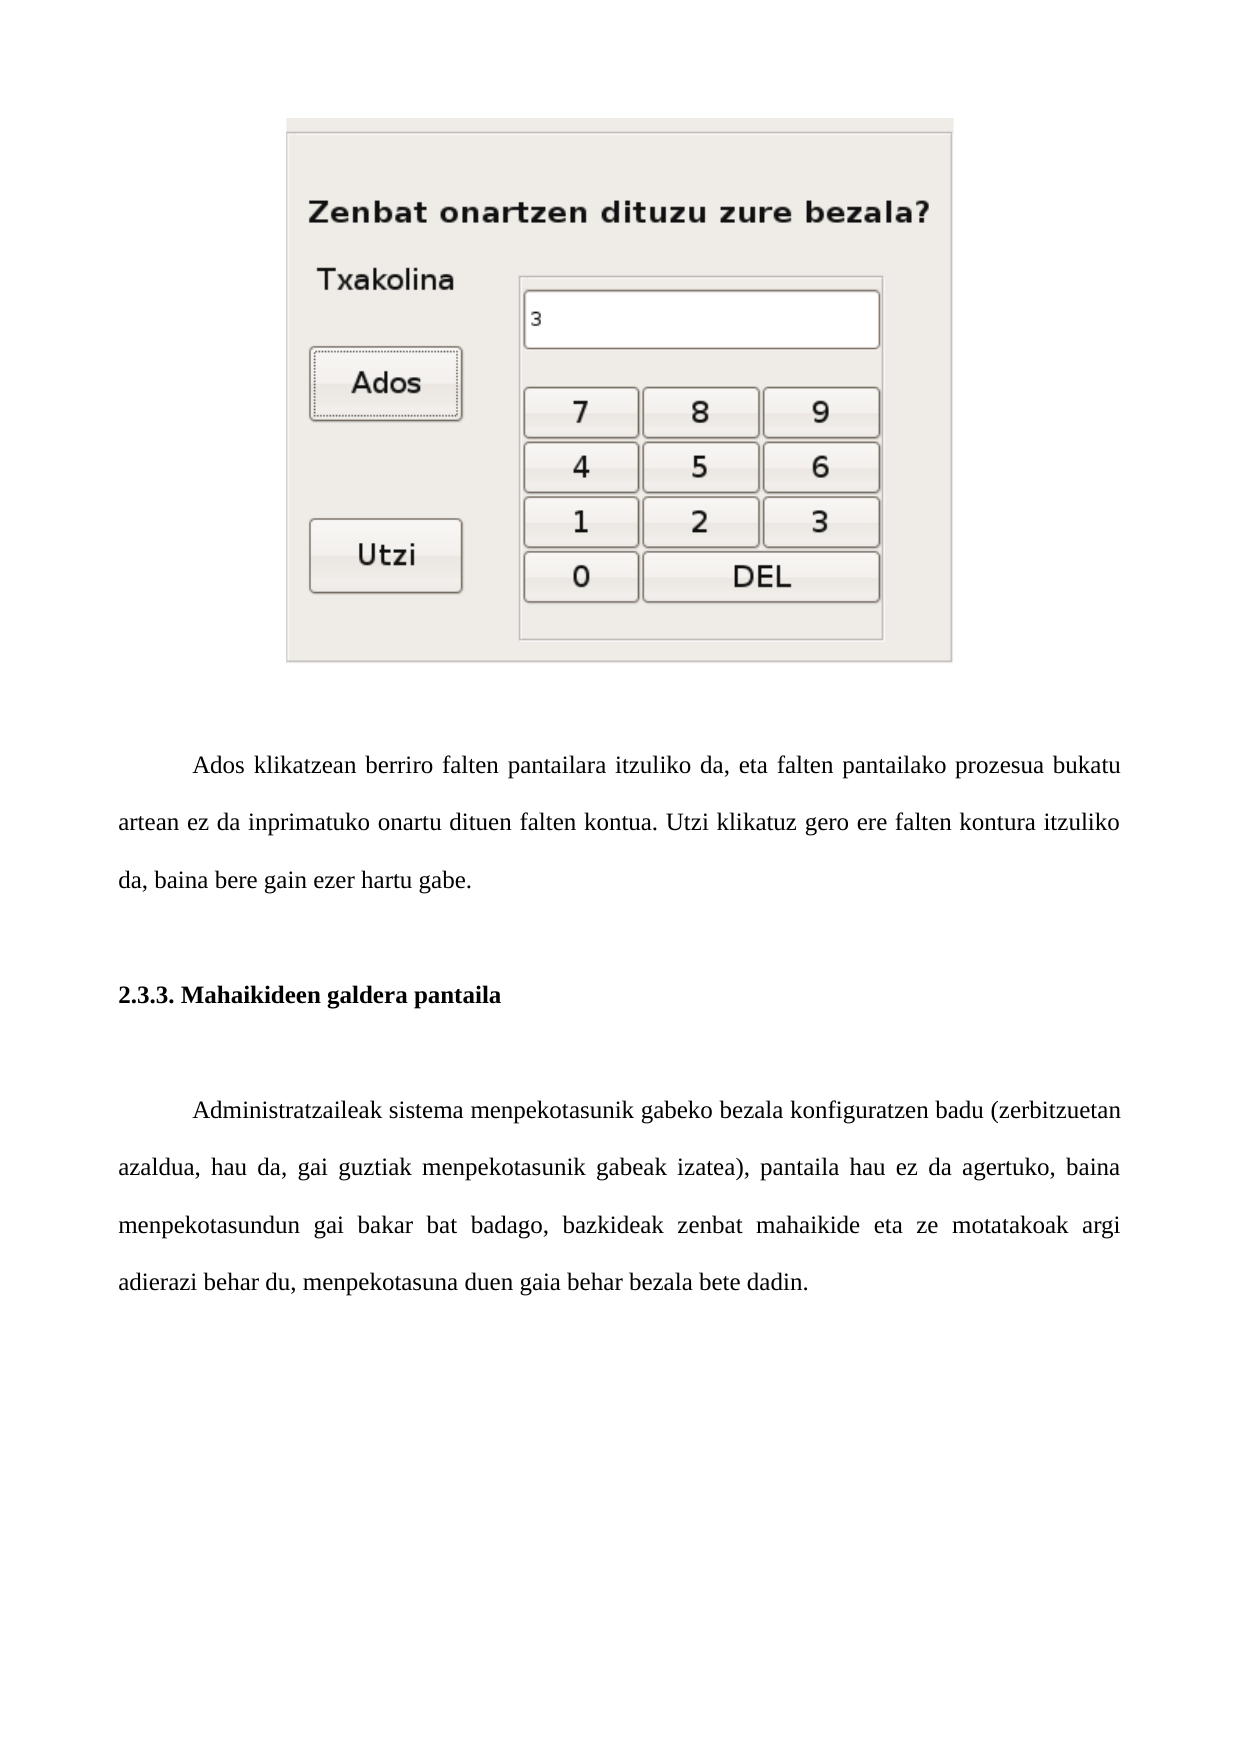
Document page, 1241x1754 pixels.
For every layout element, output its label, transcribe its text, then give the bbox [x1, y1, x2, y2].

text 2.3.3. Mahaikideen galdera pantaila [118, 980, 1122, 1008]
text Ados klikatzean berriro falten pantailara itzuliko da, eta falten pantailako prozesua bukatu artean ez da inprimatuko onartu dituen falten kontua. Utzi klikatuz gero ere falten kontura itzuliko da, baina bere gain ezer hartu gabe. [118, 750, 1122, 893]
text Administratzaileak sistema menpekotasunik gabeko bezala konfiguratzen badu (zerbitzuetan azaldua, hau da, gai guztiak menpekotasunik gabeak izatea), pantaila hau ez da agertuko, baina menpekotasundun gai bakar bat badago, bazkideak zenbat mahaikide eta ze motatakoak argi adierazi behar du, menpekotasuna duen gaia behar bezala bete dadin. [118, 1095, 1122, 1296]
picture [286, 118, 954, 664]
